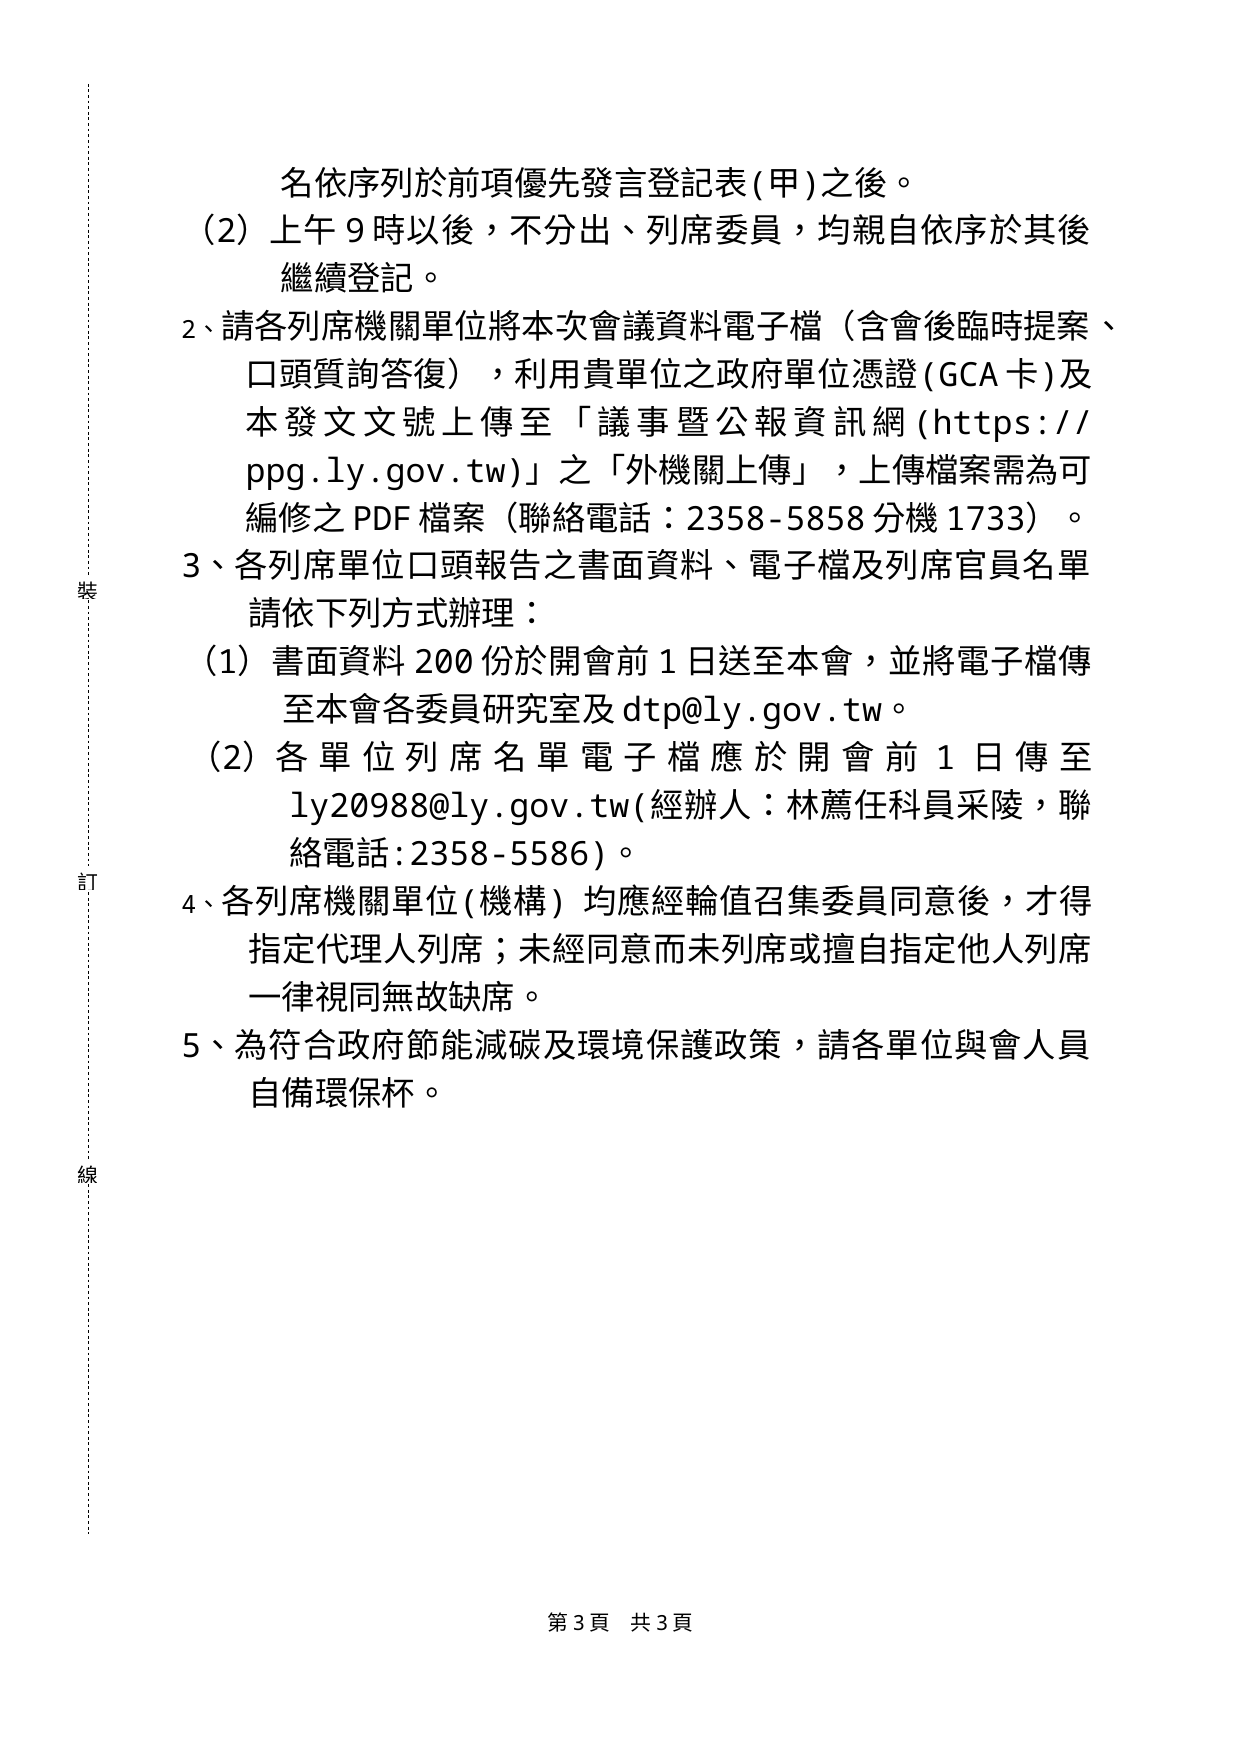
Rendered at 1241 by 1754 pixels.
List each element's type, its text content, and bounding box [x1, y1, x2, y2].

list 各單位列席名單電子檔應於開會前1日傳至ly20988@ly.gov.tw(經辦人：林薦任科員采陵，聯絡電話:2358-5586)。 [188, 731, 1092, 875]
list 各列席單位口頭報告之書面資料、電子檔及列席官員名單，請依下列方式辦理： [181, 539, 1092, 635]
list 書面資料200份於開會前1日送至本會，並將電子檔傳至本會各委員研究室及dtp@ly.gov.tw。 [184, 635, 1092, 731]
list 上午9時以後，不分出、列席委員，均親自依序於其後繼續登記。 [183, 204, 1092, 300]
list 各列席機關單位(機構) 均應經輪值召集委員同意後，才得指定代理人列席；未經同意而未列席或擅自指定他人列席，一律視同無故缺席。 [181, 875, 1092, 1019]
list 請各列席機關單位將本次會議資料電子檔（含會後臨時提案、口頭質詢答復），利用貴單位之政府單位憑證(GCA卡)及本發文文號上傳至「議事暨公報資訊網(https://ppg.ly.gov.tw)」之「外機關上傳」，上傳檔案需為可編修之PDF檔案（聯絡電話：2358-5858分機1733）。 [181, 300, 1092, 539]
list 名依序列於前項優先發言登記表(甲)之後。 [183, 158, 1092, 204]
list 為符合政府節能減碳及環境保護政策，請各單位與會人員自備環保杯。 [181, 1019, 1092, 1114]
